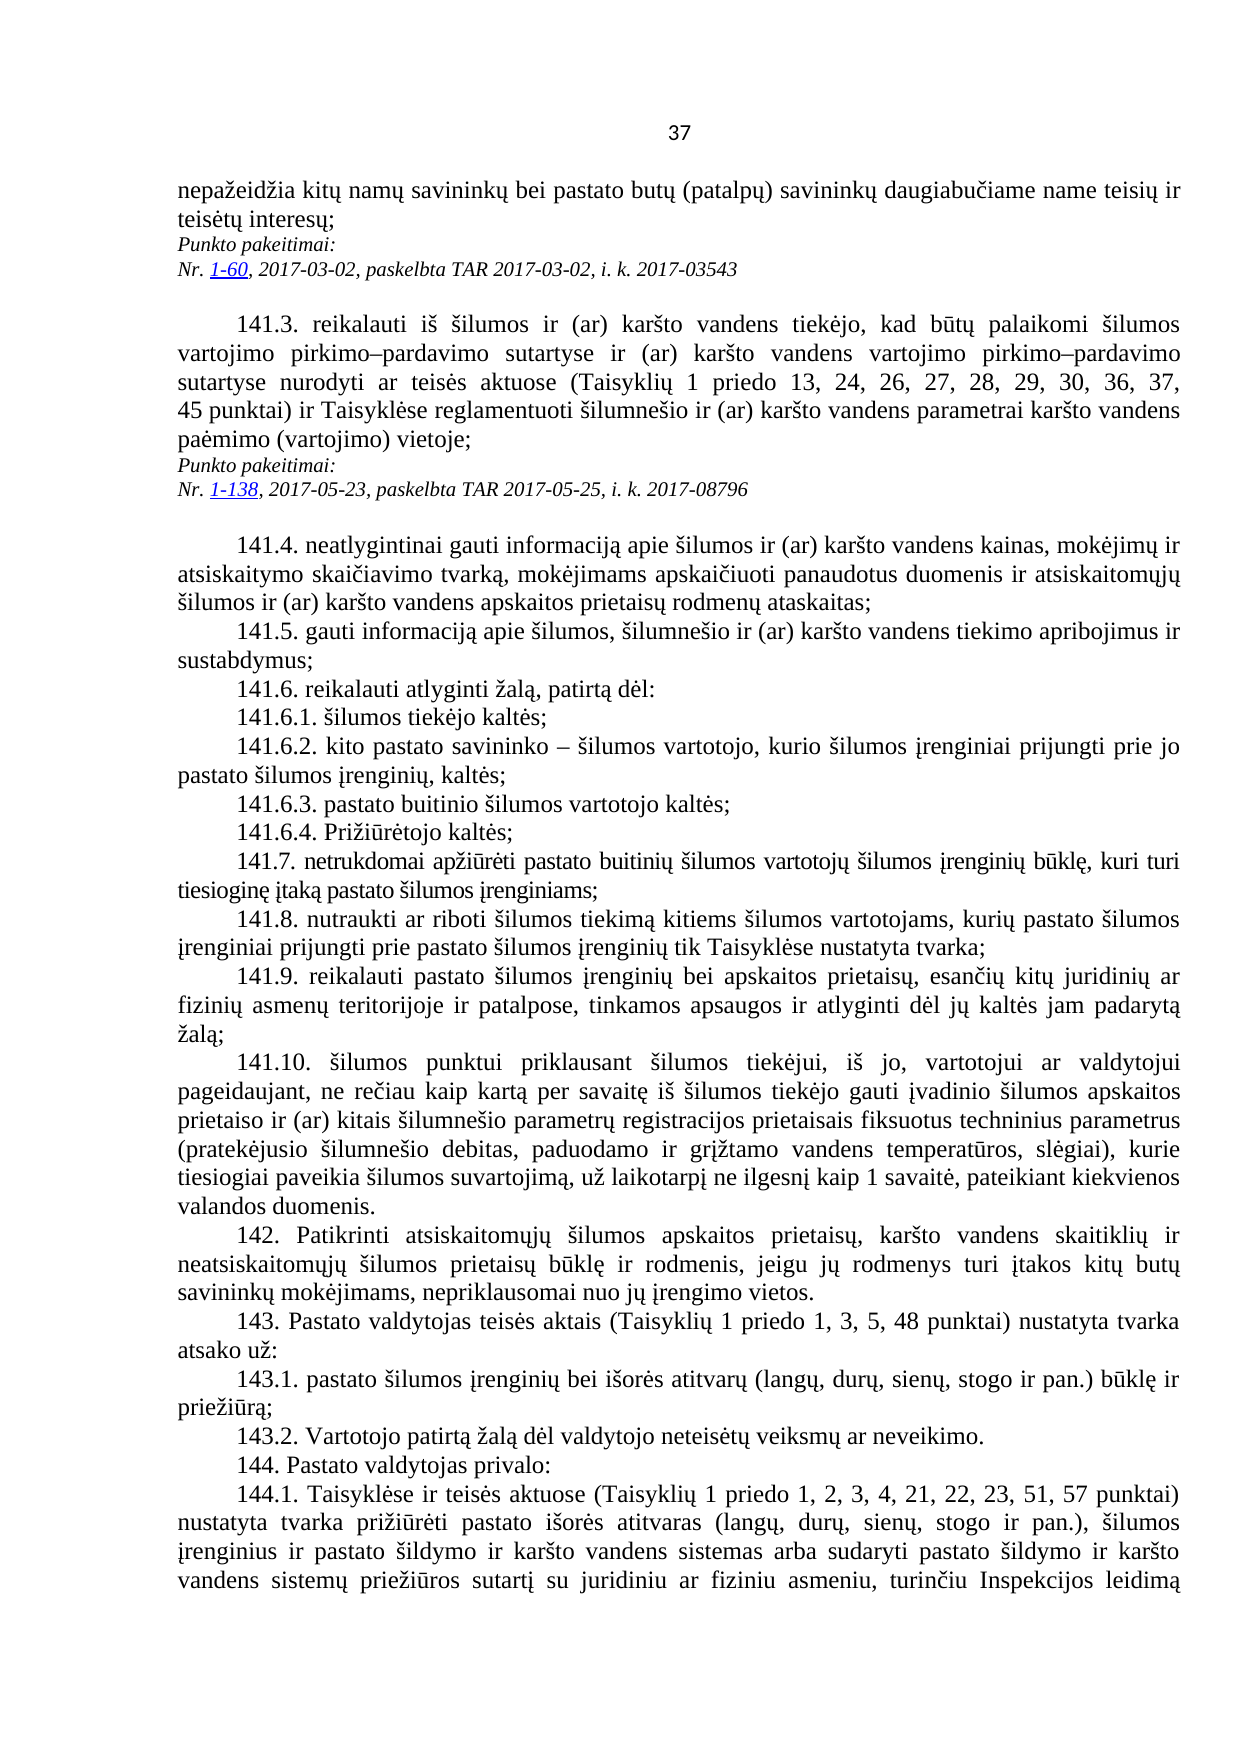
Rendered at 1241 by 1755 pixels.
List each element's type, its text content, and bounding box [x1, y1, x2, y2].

text Nr. 1-138, 2017-05-23, paskelbta TAR 2017-05-25, i. k. 2017-08796 [177, 477, 1181, 501]
text 141.8. nutraukti ar riboti šilumos tiekimą kitiems šilumos vartotojams, kurių pastato šilumos įrenginiai prijungti prie pastato šilumos įrenginių tik Taisyklėse nustatyta tvarka; [177, 904, 1181, 961]
text 143.2. Vartotojo patirtą žalą dėl valdytojo neteisėtų veiksmų ar neveikimo. [177, 1421, 1181, 1450]
text 141.6.1. šilumos tiekėjo kaltės; [177, 702, 1181, 731]
text Punkto pakeitimai: [177, 232, 1181, 256]
text Punkto pakeitimai: [177, 453, 1181, 477]
text 141.9. reikalauti pastato šilumos įrenginių bei apskaitos prietaisų, esančių kitų juridinių ar fizinių asmenų teritorijoje ir patalpose, tinkamos apsaugos ir atlyginti dėl jų kaltės jam padarytą žalą; [177, 961, 1181, 1047]
text 141.10. šilumos punktui priklausant šilumos tiekėjui, iš jo, vartotojui ar valdytojui pageidaujant, ne rečiau kaip kartą per savaitę iš šilumos tiekėjo gauti įvadinio šilumos apskaitos prietaiso ir (ar) kitais šilumnešio parametrų registracijos prietaisais fiksuotus techninius parametrus (pratekėjusio šilumnešio debitas, paduodamo ir grįžtamo vandens temperatūros, slėgiai), kurie tiesiogiai paveikia šilumos suvartojimą, už laikotarpį ne ilgesnį kaip 1 savaitė, pateikiant kiekvienos valandos duomenis. [177, 1047, 1181, 1220]
text 143. Pastato valdytojas teisės aktais (Taisyklių 1 priedo 1, 3, 5, 48 punktai) nustatyta tvarka atsako už: [177, 1306, 1181, 1364]
text 141.6.2. kito pastato savininko – šilumos vartotojo, kurio šilumos įrenginiai prijungti prie jo pastato šilumos įrenginių, kaltės; [177, 731, 1181, 789]
text 142. Patikrinti atsiskaitomųjų šilumos apskaitos prietaisų, karšto vandens skaitiklių ir neatsiskaitomųjų šilumos prietaisų būklę ir rodmenis, jeigu jų rodmenys turi įtakos kitų butų savininkų mokėjimams, nepriklausomai nuo jų įrengimo vietos. [177, 1220, 1181, 1306]
text 141.7. netrukdomai apžiūrėti pastato buitinių šilumos vartotojų šilumos įrenginių būklę, kuri turi tiesioginę įtaką pastato šilumos įrenginiams; [177, 846, 1181, 904]
text 144.1. Taisyklėse ir teisės aktuose (Taisyklių 1 priedo 1, 2, 3, 4, 21, 22, 23, 51, 57 punktai) nustatyta tvarka prižiūrėti pastato išorės atitvaras (langų, durų, sienų, stogo ir pan.), šilumos įrenginius ir pastato šildymo ir karšto vandens sistemas arba sudaryti pastato šildymo ir karšto vandens sistemų priežiūros sutartį su juridiniu ar fiziniu asmeniu, turinčiu Inspekcijos leidimą [177, 1479, 1181, 1594]
text 141.6.3. pastato buitinio šilumos vartotojo kaltės; [177, 789, 1181, 817]
text 144. Pastato valdytojas privalo: [177, 1450, 1181, 1479]
text 141.6. reikalauti atlyginti žalą, patirtą dėl: [177, 674, 1181, 702]
text Nr. 1-60, 2017-03-02, paskelbta TAR 2017-03-02, i. k. 2017-03543 [177, 256, 1181, 281]
text 141.4. neatlygintinai gauti informaciją apie šilumos ir (ar) karšto vandens kainas, mokėjimų ir atsiskaitymo skaičiavimo tvarką, mokėjimams apskaičiuoti panaudotus duomenis ir atsiskaitomųjų šilumos ir (ar) karšto vandens apskaitos prietaisų rodmenų ataskaitas; [177, 530, 1181, 616]
text nepažeidžia kitų namų savininkų bei pastato butų (patalpų) savininkų daugiabučiame name teisių ir teisėtų interesų; [177, 175, 1181, 232]
text 141.6.4. Prižiūrėtojo kaltės; [177, 817, 1181, 846]
text 141.5. gauti informaciją apie šilumos, šilumnešio ir (ar) karšto vandens tiekimo apribojimus ir sustabdymus; [177, 616, 1181, 674]
text 143.1. pastato šilumos įrenginių bei išorės atitvarų (langų, durų, sienų, stogo ir pan.) būklę ir priežiūrą; [177, 1364, 1181, 1421]
text 141.3. reikalauti iš šilumos ir (ar) karšto vandens tiekėjo, kad būtų palaikomi šilumos vartojimo pirkimo–pardavimo sutartyse ir (ar) karšto vandens vartojimo pirkimo–pardavimo sutartyse nurodyti ar teisės aktuose (Taisyklių 1 priedo 13, 24, 26, 27, 28, 29, 30, 36, 37, 45 punktai) ir Taisyklėse reglamentuoti šilumnešio ir (ar) karšto vandens parametrai karšto vandens paėmimo (vartojimo) vietoje; [177, 309, 1181, 453]
